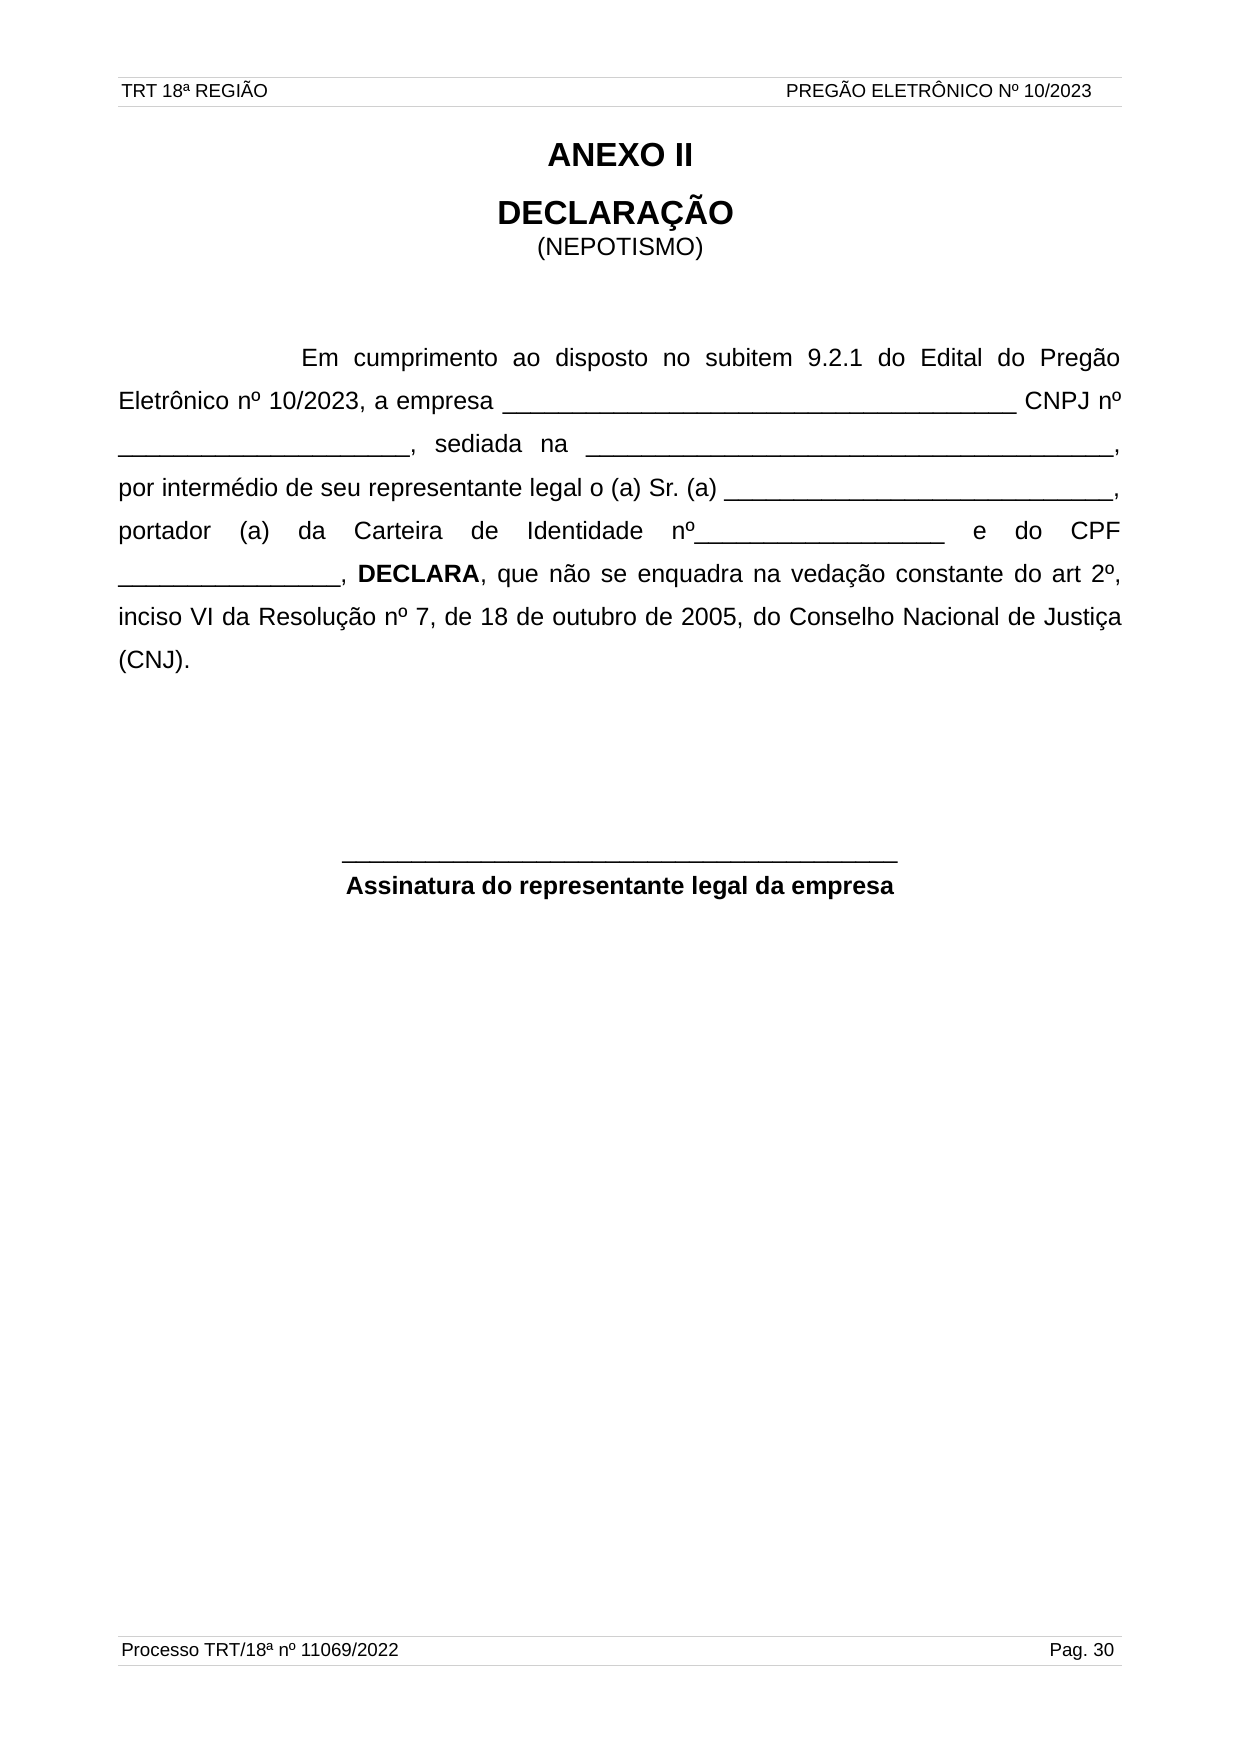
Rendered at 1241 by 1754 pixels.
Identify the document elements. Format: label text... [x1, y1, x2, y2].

text (NEPOTISMO) [118, 232, 1122, 260]
text DECLARAÇÃO [118, 193, 1122, 232]
text Em cumprimento ao disposto no subitem 9.2.1 do Edital do Pregão Eletrônico nº 10/2023, a empresa _____________________________________ CNPJ nº _____________________, sediada na ______________________________________, por intermédio de seu representante legal o (a) Sr. (a) ____________________________, portador (a) da Carteira de Identidade nº__________________ e do CPF ________________, DECLARA, que não se enquadra na vedação constante do art 2º, inciso VI da Resolução nº 7, de 18 de outubro de 2005, do Conselho Nacional de Justiça (CNJ). [118, 343, 1122, 674]
text ________________________________________ [118, 835, 1122, 864]
text ANEXO II [118, 136, 1122, 174]
text Assinatura do representante legal da empresa [118, 864, 1122, 899]
